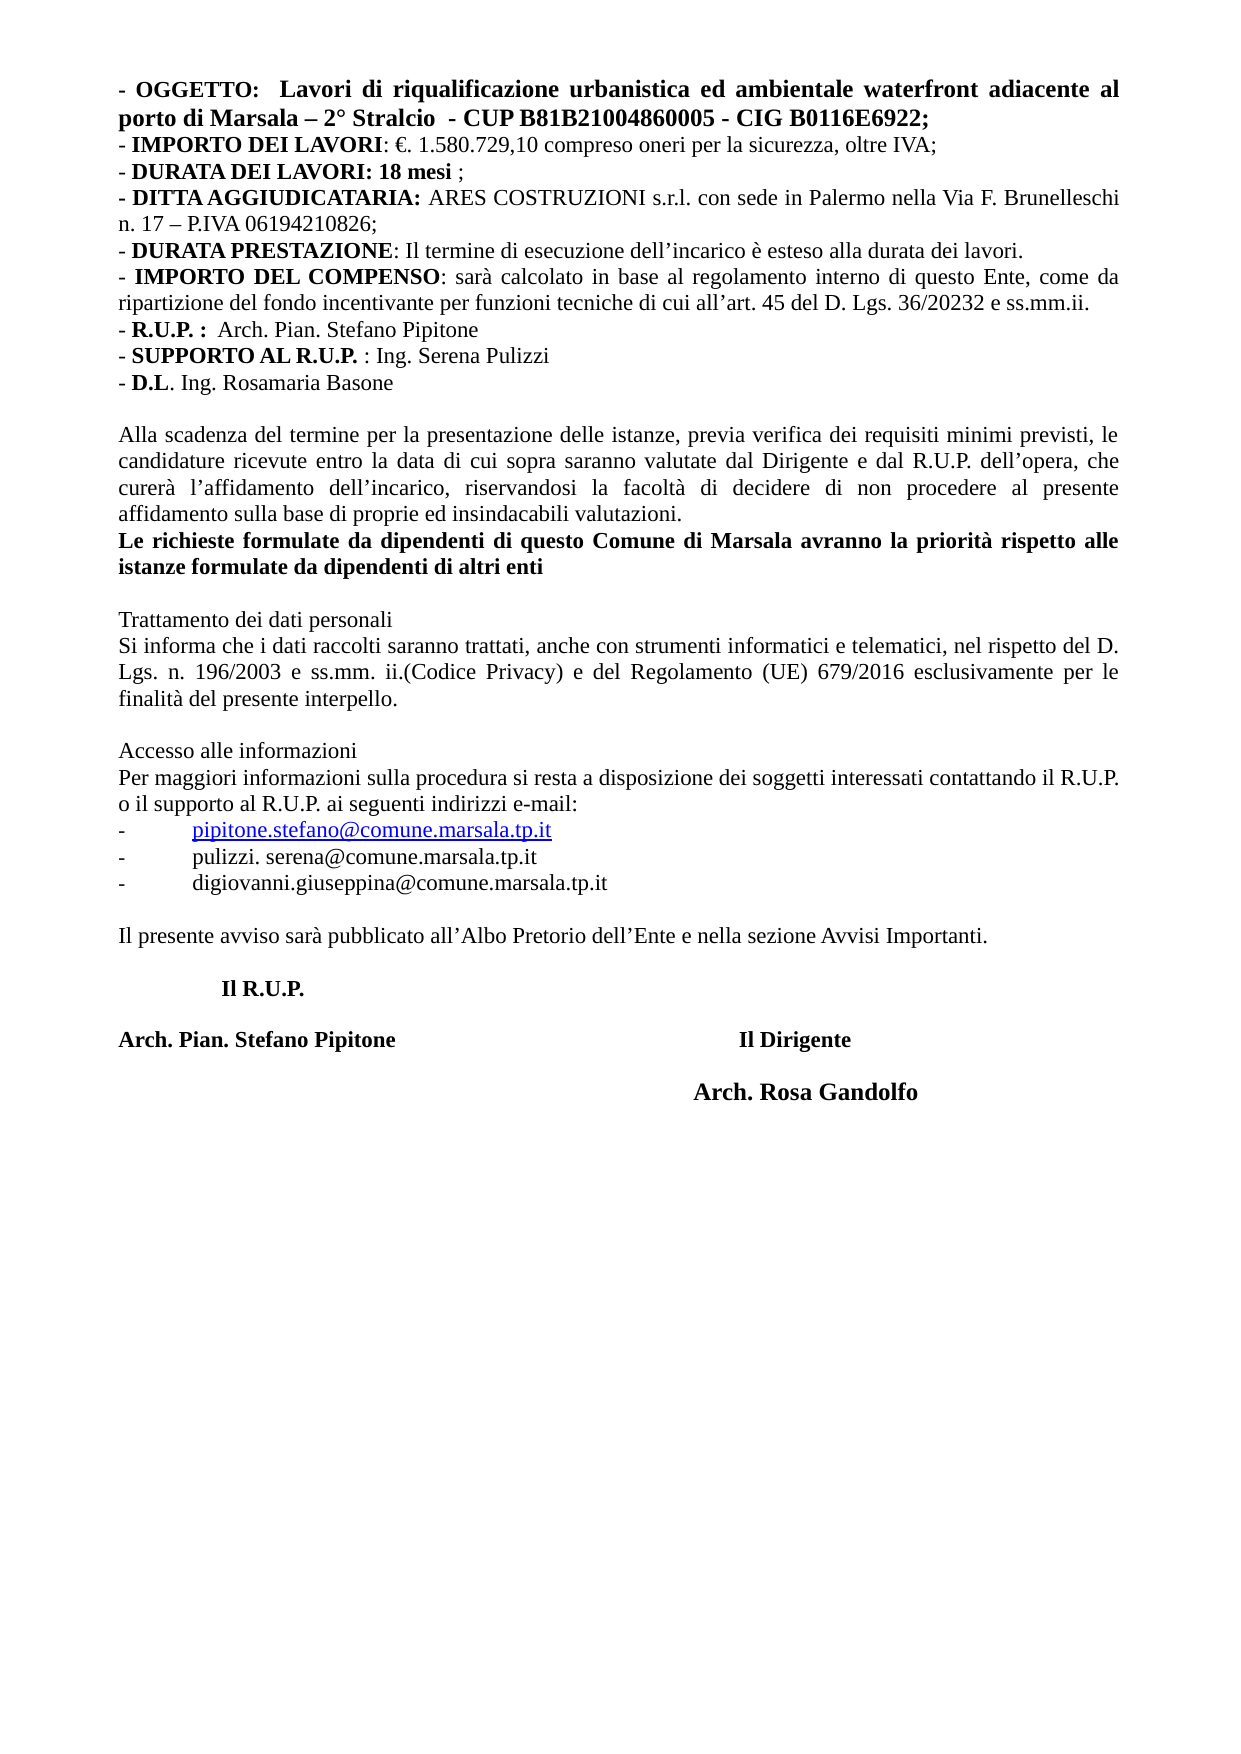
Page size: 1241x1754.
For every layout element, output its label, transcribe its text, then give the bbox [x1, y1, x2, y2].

text Il R.U.P. [118, 975, 1122, 1001]
list pipitone.stefano@comune.marsala.tp.it [118, 817, 1121, 843]
text - R.U.P. : Arch. Pian. Stefano Pipitone [118, 316, 1121, 342]
text Accesso alle informazioni [118, 737, 1121, 764]
text Arch. Pian. Stefano Pipitone Il Dirigente [118, 1026, 1122, 1052]
text Arch. Rosa Gandolfo [118, 1077, 1122, 1106]
text - DURATA PRESTAZIONE: Il termine di esecuzione dell’incarico è esteso alla durata dei lavori. [118, 237, 1121, 263]
text - D.L. Ing. Rosamaria Basone [118, 368, 1121, 395]
text - DITTA AGGIUDICATARIA: ARES COSTRUZIONI s.r.l. con sede in Palermo nella Via F. Brunelleschi n. 17 – P.IVA 06194210826; [118, 184, 1121, 237]
text Il presente avviso sarà pubblicato all’Albo Pretorio dell’Ente e nella sezione Avvisi Importanti. [118, 922, 1121, 948]
text - OGGETTO: Lavori di riqualificazione urbanistica ed ambientale waterfront adiacente al porto di Marsala – 2° Stralcio - CUP B81B21004860005 - CIG B0116E6922; [118, 74, 1121, 131]
text - DURATA DEI LAVORI: 18 mesi ; [118, 158, 1121, 184]
text Le richieste formulate da dipendenti di questo Comune di Marsala avranno la priorità rispetto alle istanze formulate da dipendenti di altri enti [118, 527, 1121, 579]
text Per maggiori informazioni sulla procedura si resta a disposizione dei soggetti interessati contattando il R.U.P. o il supporto al R.U.P. ai seguenti indirizzi e-mail: [118, 764, 1121, 817]
list pulizzi. serena@comune.marsala.tp.it [118, 843, 1121, 869]
list digiovanni.giuseppina@comune.marsala.tp.it [118, 869, 1121, 896]
text - IMPORTO DEL COMPENSO: sarà calcolato in base al regolamento interno di questo Ente, come da ripartizione del fondo incentivante per funzioni tecniche di cui all’art. 45 del D. Lgs. 36/20232 e ss.mm.ii. [118, 263, 1121, 316]
text - SUPPORTO AL R.U.P. : Ing. Serena Pulizzi [118, 342, 1121, 368]
text Alla scadenza del termine per la presentazione delle istanze, previa verifica dei requisiti minimi previsti, le candidature ricevute entro la data di cui sopra saranno valutate dal Dirigente e dal R.U.P. dell’opera, che curerà l’affidamento dell’incarico, riservandosi la facoltà di decidere di non procedere al presente affidamento sulla base di proprie ed insindacabili valutazioni. [118, 421, 1121, 527]
text Si informa che i dati raccolti saranno trattati, anche con strumenti informatici e telematici, nel rispetto del D. Lgs. n. 196/2003 e ss.mm. ii.(Codice Privacy) e del Regolamento (UE) 679/2016 esclusivamente per le finalità del presente interpello. [118, 632, 1121, 711]
text - IMPORTO DEI LAVORI: €. 1.580.729,10 compreso oneri per la sicurezza, oltre IVA; [118, 131, 1121, 158]
text Trattamento dei dati personali [118, 606, 1121, 632]
